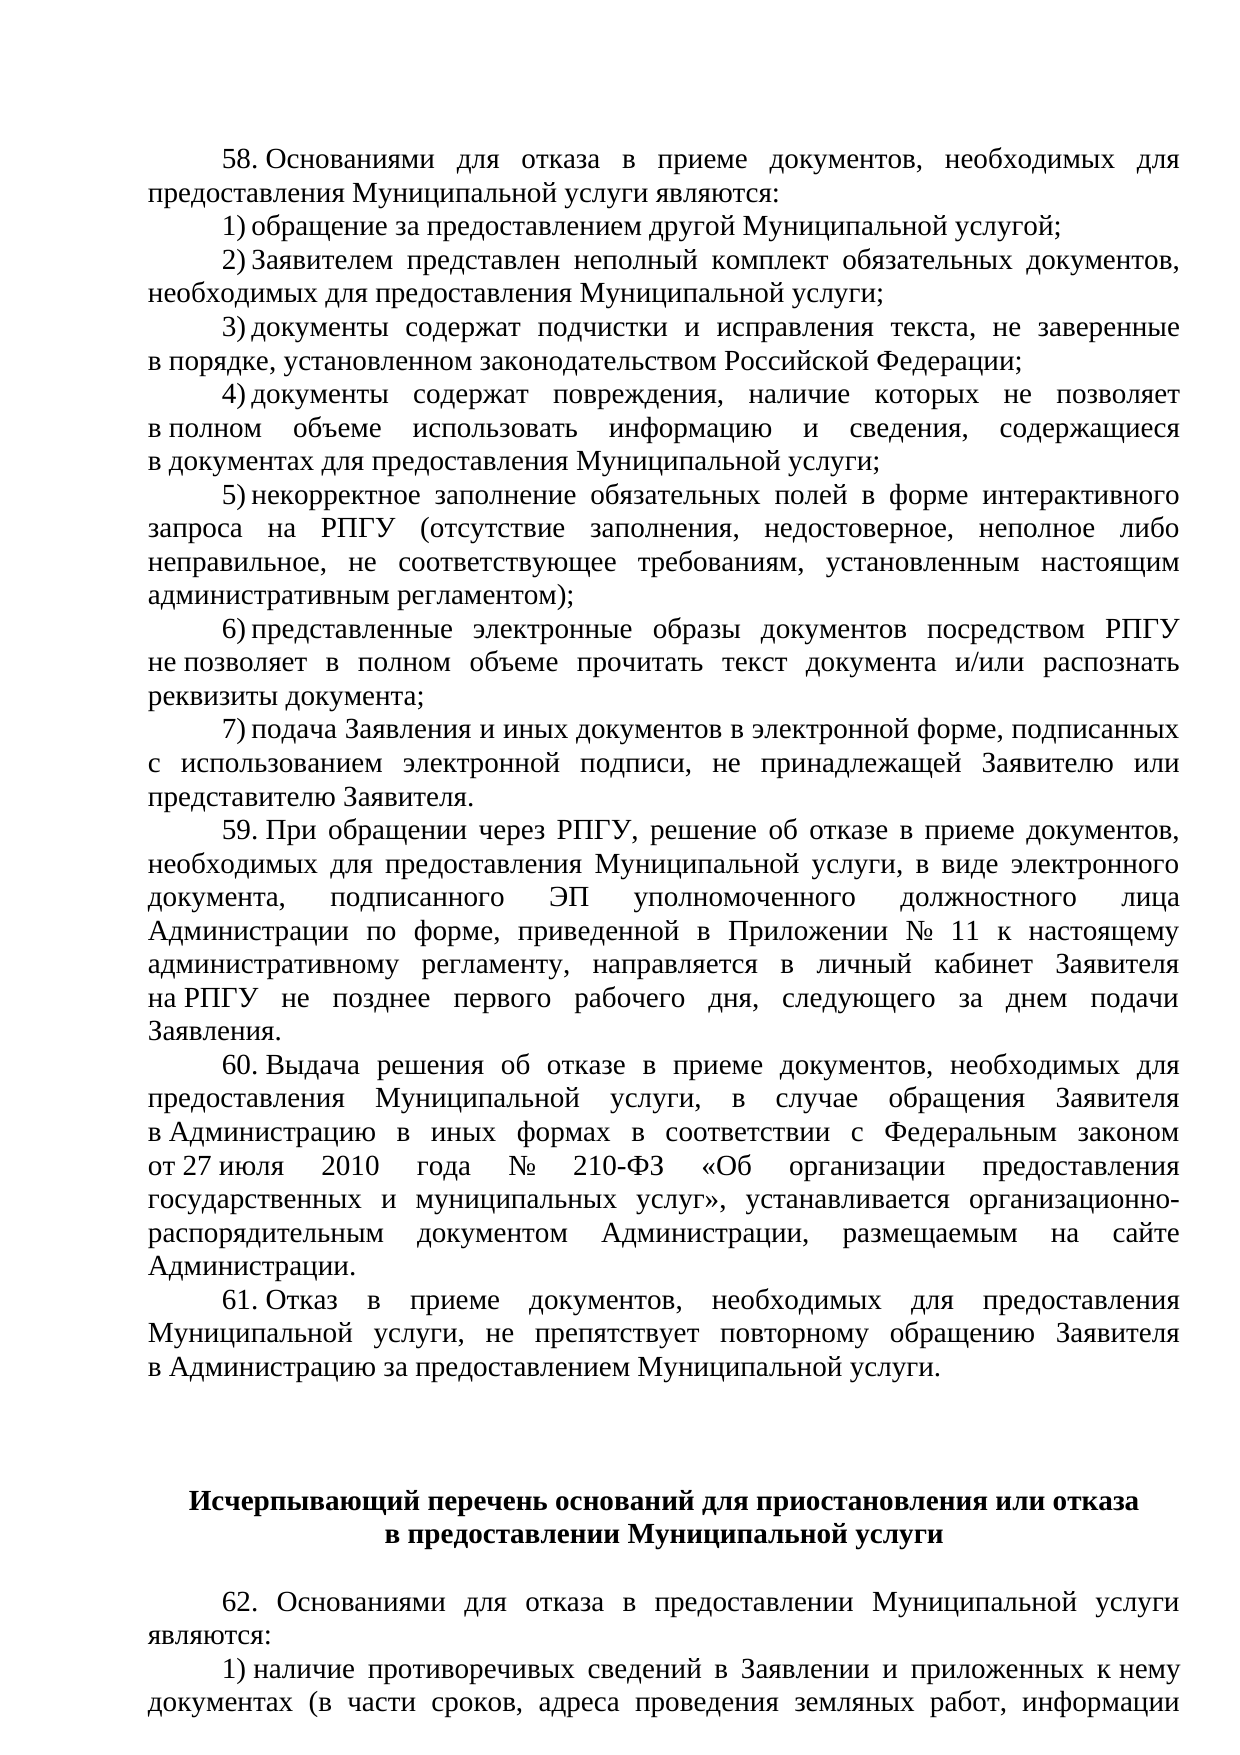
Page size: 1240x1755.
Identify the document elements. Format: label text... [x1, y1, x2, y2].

text 62. Основаниями для отказа в предоставлении Муниципальной услуги являются: [148, 1584, 1181, 1651]
text Исчерпывающий перечень оснований для приостановления или отказа в предоставлении Муниципальной услуги [148, 1483, 1181, 1550]
text 58. Основаниями для отказа в приеме документов, необходимых для предоставления Муниципальной услуги являются: [148, 141, 1181, 208]
list представленные электронные образы документов посредством РПГУ не позволяет в полном объеме прочитать текст документа и/или распознать реквизиты документа; [148, 611, 1181, 712]
list документы содержат подчистки и исправления текста, не заверенные в порядке, установленном законодательством Российской Федерации; [148, 309, 1181, 376]
text 60. Выдача решения об отказе в приеме документов, необходимых для предоставления Муниципальной услуги, в случае обращения Заявителя в Администрацию в иных формах в соответствии с Федеральным законом от 27 июля 2010 года № 210-ФЗ «Об организации предоставления государственных и муниципальных услуг», устанавливается организационно-распорядительным документом Администрации, размещаемым на сайте Администрации. [148, 1047, 1181, 1282]
text 59. При обращении через РПГУ, решение об отказе в приеме документов, необходимых для предоставления Муниципальной услуги, в виде электронного документа, подписанного ЭП уполномоченного должностного лица Администрации по форме, приведенной в Приложении № 11 к настоящему административному регламенту, направляется в личный кабинет Заявителя на РПГУ не позднее первого рабочего дня, следующего за днем подачи Заявления. [148, 812, 1181, 1047]
list Заявителем представлен неполный комплект обязательных документов, необходимых для предоставления Муниципальной услуги; [148, 242, 1181, 309]
text 1) наличие противоречивых сведений в Заявлении и приложенных к нему документах (в части сроков, адреса проведения земляных работ, информации [148, 1651, 1181, 1718]
list документы содержат повреждения, наличие которых не позволяет в полном объеме использовать информацию и сведения, содержащиеся в документах для предоставления Муниципальной услуги; [148, 376, 1181, 477]
list обращение за предоставлением другой Муниципальной услугой; [148, 208, 1181, 242]
list некорректное заполнение обязательных полей в форме интерактивного запроса на РПГУ (отсутствие заполнения, недостоверное, неполное либо неправильное, не соответствующее требованиям, установленным настоящим административным регламентом); [148, 477, 1181, 611]
list подача Заявления и иных документов в электронной форме, подписанных с использованием электронной подписи, не принадлежащей Заявителю или представителю Заявителя. [148, 712, 1181, 812]
text 61. Отказ в приеме документов, необходимых для предоставления Муниципальной услуги, не препятствует повторному обращению Заявителя в Администрацию за предоставлением Муниципальной услуги. [148, 1282, 1181, 1382]
